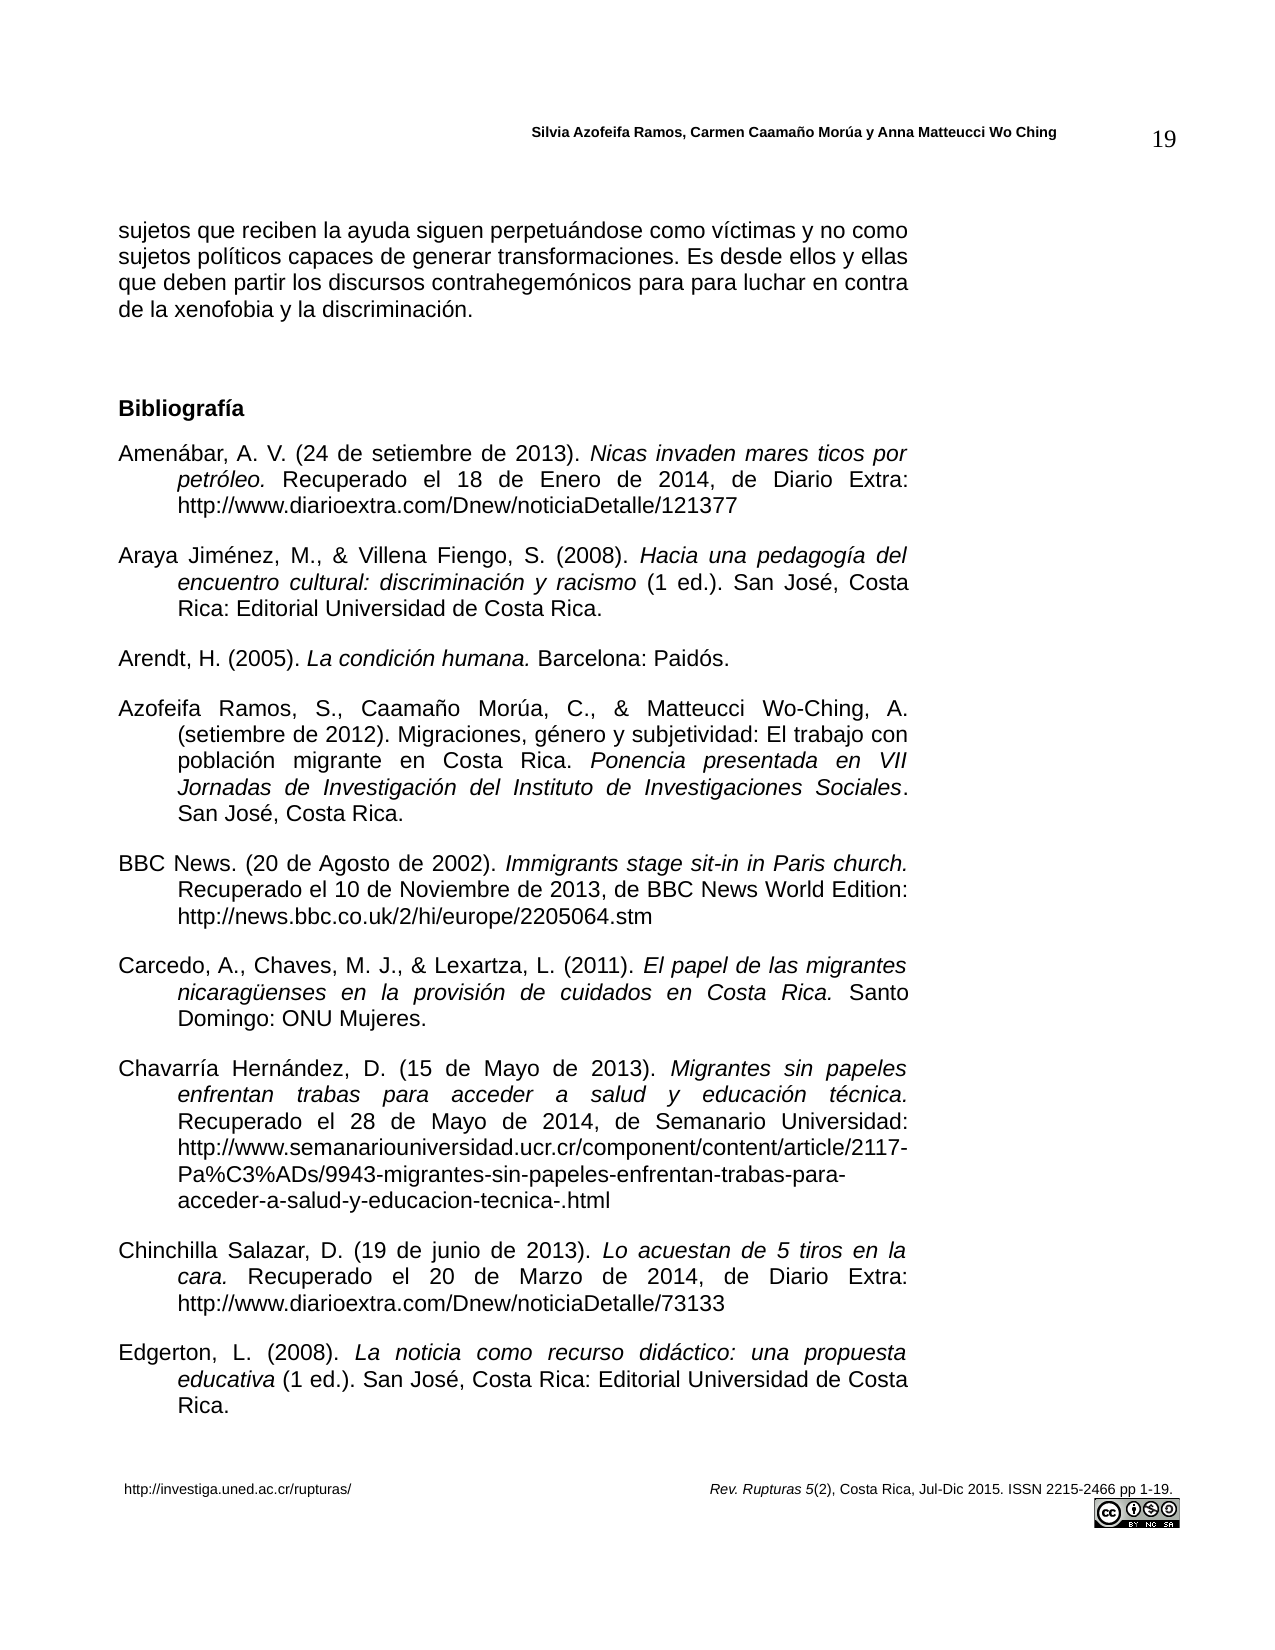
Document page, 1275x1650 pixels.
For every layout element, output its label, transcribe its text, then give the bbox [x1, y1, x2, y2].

text sujetos que reciben la ayuda siguen perpetuándose como víctimas y no como sujetos políticos capaces de generar transformaciones. Es desde ellos y ellas que deben partir los discursos contrahegemónicos para para luchar en contra de la xenofobia y la discriminación. [118, 217, 909, 322]
text Azofeifa Ramos, S., Caamaño Morúa, C., & Matteucci Wo-Ching, A. (setiembre de 2012). Migraciones, género y subjetividad: El trabajo con población migrante en Costa Rica. Ponencia presentada en VII Jornadas de Investigación del Instituto de Investigaciones Sociales. San José, Costa Rica. [118, 694, 909, 826]
text BBC News. (20 de Agosto de 2002). Immigrants stage sit-in in Paris church. Recuperado el 10 de Noviembre de 2013, de BBC News World Edition: http://news.bbc.co.uk/2/hi/europe/2205064.stm [118, 850, 909, 929]
picture [1094, 1498, 1180, 1528]
text Chinchilla Salazar, D. (19 de junio de 2013). Lo acuestan de 5 tiros en la cara. Recuperado el 20 de Marzo de 2014, de Diario Extra: http://www.diarioextra.com/Dnew/noticiaDetalle/73133 [118, 1237, 909, 1316]
text Arendt, H. (2005). La condición humana. Barcelona: Paidós. [118, 645, 909, 671]
text Edgerton, L. (2008). La noticia como recurso didáctico: una propuesta educativa (1 ed.). San José, Costa Rica: Editorial Universidad de Costa Rica. [118, 1339, 909, 1418]
text Carcedo, A., Chaves, M. J., & Lexartza, L. (2011). El papel de las migrantes nicaragüenses en la provisión de cuidados en Costa Rica. Santo Domingo: ONU Mujeres. [118, 952, 909, 1032]
text Araya Jiménez, M., & Villena Fiengo, S. (2008). Hacia una pedagogía del encuentro cultural: discriminación y racismo (1 ed.). San José, Costa Rica: Editorial Universidad de Costa Rica. [118, 542, 909, 621]
text Amenábar, A. V. (24 de setiembre de 2013). Nicas invaden mares ticos por petróleo. Recuperado el 18 de Enero de 2014, de Diario Extra: http://www.diarioextra.com/Dnew/noticiaDetalle/121377 [118, 439, 909, 518]
subtitle Bibliografía [118, 395, 909, 422]
text Chavarría Hernández, D. (15 de Mayo de 2013). Migrantes sin papeles enfrentan trabas para acceder a salud y educación técnica. Recuperado el 28 de Mayo de 2014, de Semanario Universidad: http://www.semanariouniversidad.ucr.cr/component/content/article/2117-Pa%C3%ADs/9943-migrantes-sin-papeles-enfrentan-trabas-para-acceder-a-salud-y-educacion-tecnica-.html [118, 1055, 909, 1213]
